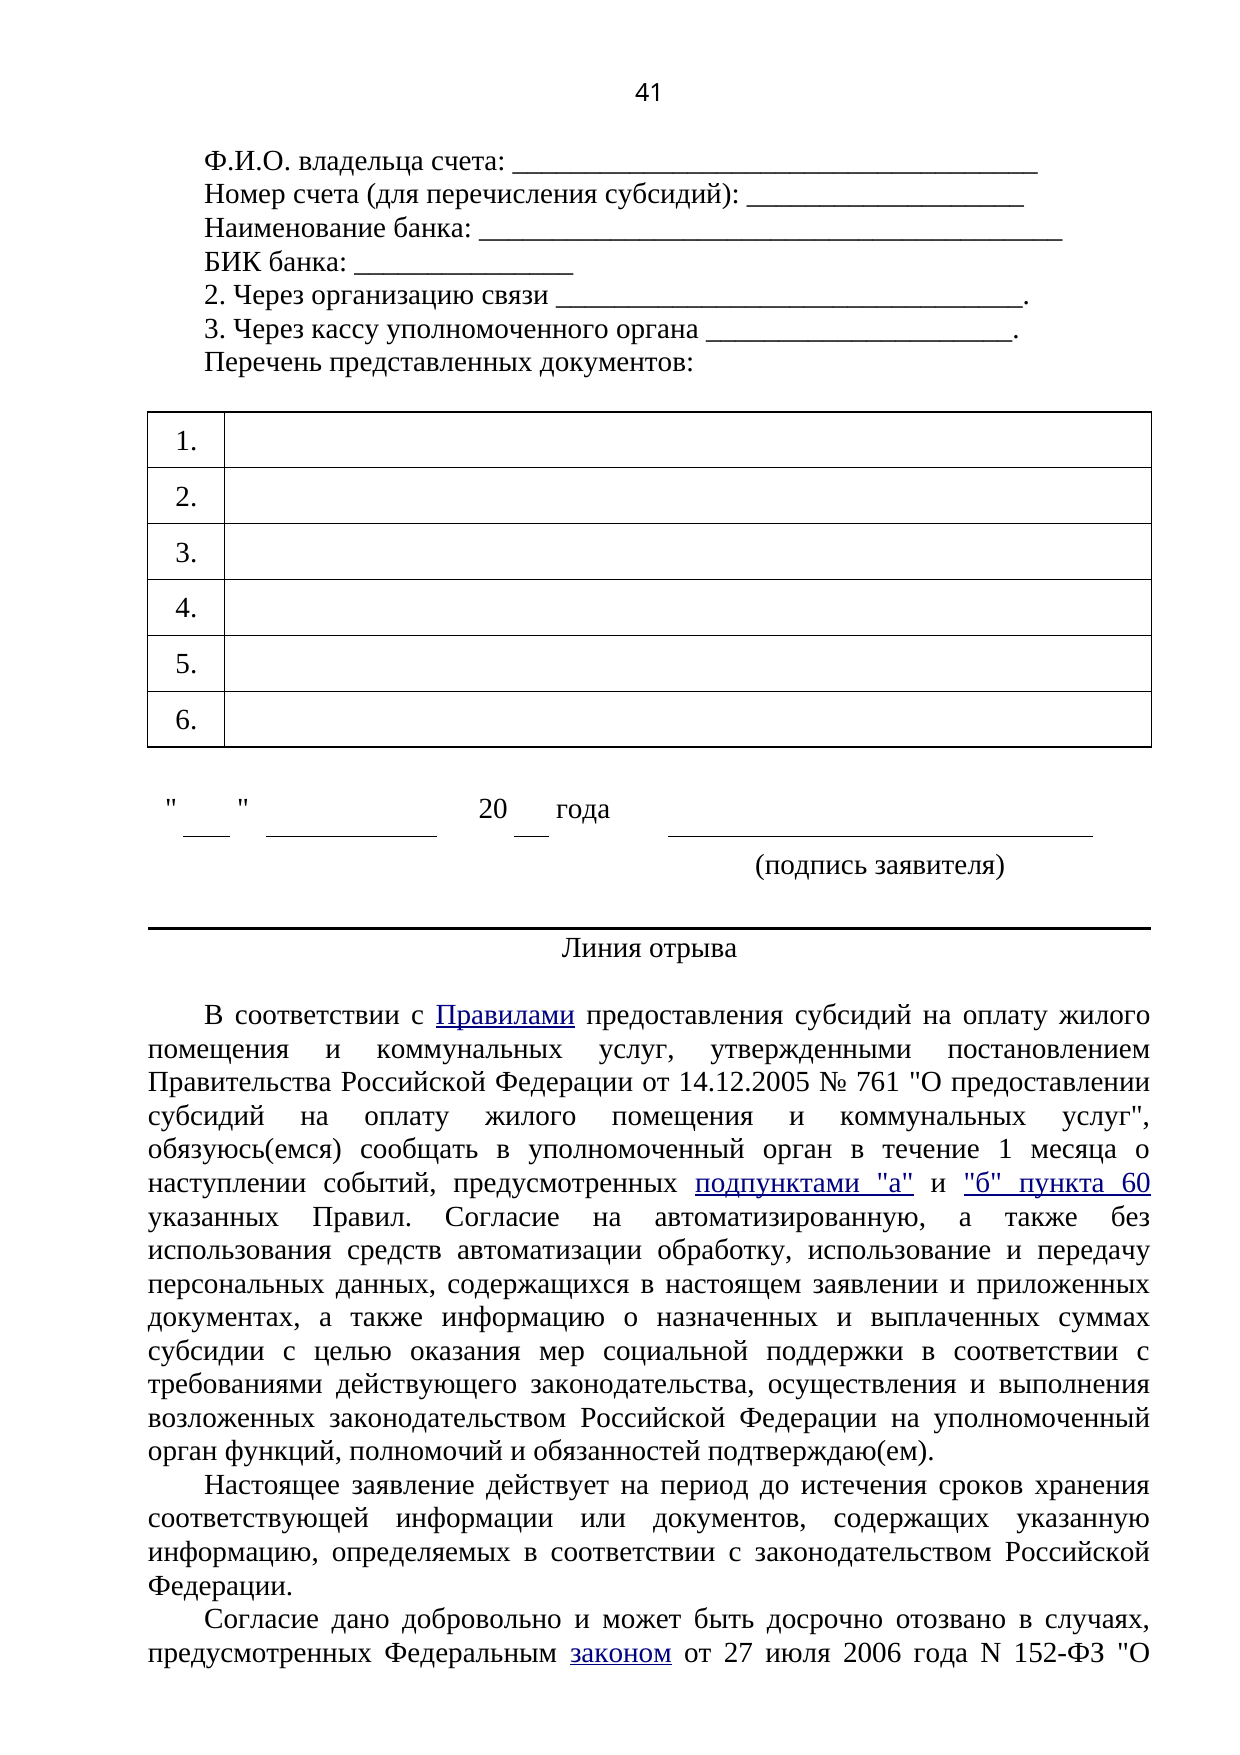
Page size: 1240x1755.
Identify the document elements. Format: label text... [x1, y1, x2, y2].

table_cell [148, 836, 632, 892]
table_header [632, 781, 667, 836]
table_cell [225, 692, 1151, 746]
table_header " [230, 781, 266, 836]
table_cell 2. [148, 468, 224, 523]
table_cell 3. [148, 524, 224, 579]
text Настоящее заявление действует на период до истечения сроков хранения соответствующей информации или документов, содержащих указанную информацию, определяемых в соответствии с законодательством Российской Федерации. [148, 1467, 1151, 1601]
text Номер счета (для перечисления субсидий): ___________________ [148, 177, 1151, 210]
table_cell (подпись заявителя) [668, 837, 1093, 892]
text Перечень представленных документов: [148, 344, 1151, 378]
table_cell [225, 580, 1151, 635]
table_header [514, 781, 549, 836]
table_header [183, 781, 230, 836]
text Наименование банка: ________________________________________ [148, 210, 1151, 244]
table_header [668, 781, 1093, 836]
table_header 20 [437, 781, 514, 836]
text 2. Через организацию связи ________________________________. [148, 277, 1151, 311]
table_cell 5. [148, 636, 224, 691]
text Ф.И.О. владельца счета: ____________________________________ [148, 143, 1151, 177]
table_cell 4. [148, 580, 224, 635]
table_cell [225, 524, 1151, 579]
text Линия отрыва [148, 930, 1151, 964]
text В соответствии с Правилами предоставления субсидий на оплату жилого помещения и коммунальных услуг, утвержденными постановлением Правительства Российской Федерации от 14.12.2005 № 761 "О предоставлении субсидий на оплату жилого помещения и коммунальных услуг", обязуюсь(емся) сообщать в уполномоченный орган в течение 1 месяца о наступлении событий, предусмотренных подпунктами "а" и "б" пункта 60 указанных Правил. Согласие на автоматизированную, а также без использования средств автоматизации обработку, использование и передачу персональных данных, содержащихся в настоящем заявлении и приложенных документах, а также информацию о назначенных и выплаченных суммах субсидии с целью оказания мер социальной поддержки в соответствии с требованиями действующего законодательства, осуществления и выполнения возложенных законодательством Российской Федерации на уполномоченный орган функций, полномочий и обязанностей подтверждаю(ем). [148, 997, 1151, 1467]
table_cell 6. [148, 692, 224, 746]
table_cell [225, 636, 1151, 691]
text 3. Через кассу уполномоченного органа _____________________. [148, 311, 1151, 344]
text Согласие дано добровольно и может быть досрочно отозвано в случаях, предусмотренных Федеральным законом от 27 июля 2006 года N 152-ФЗ "О [148, 1601, 1151, 1668]
table_cell [632, 836, 667, 892]
table_header [266, 781, 437, 836]
table_cell [225, 468, 1151, 523]
table_header " [148, 781, 183, 836]
table_header года [549, 781, 632, 836]
text БИК банка: _______________ [148, 244, 1151, 277]
table_header [225, 413, 1151, 467]
table_header 1. [148, 413, 224, 467]
